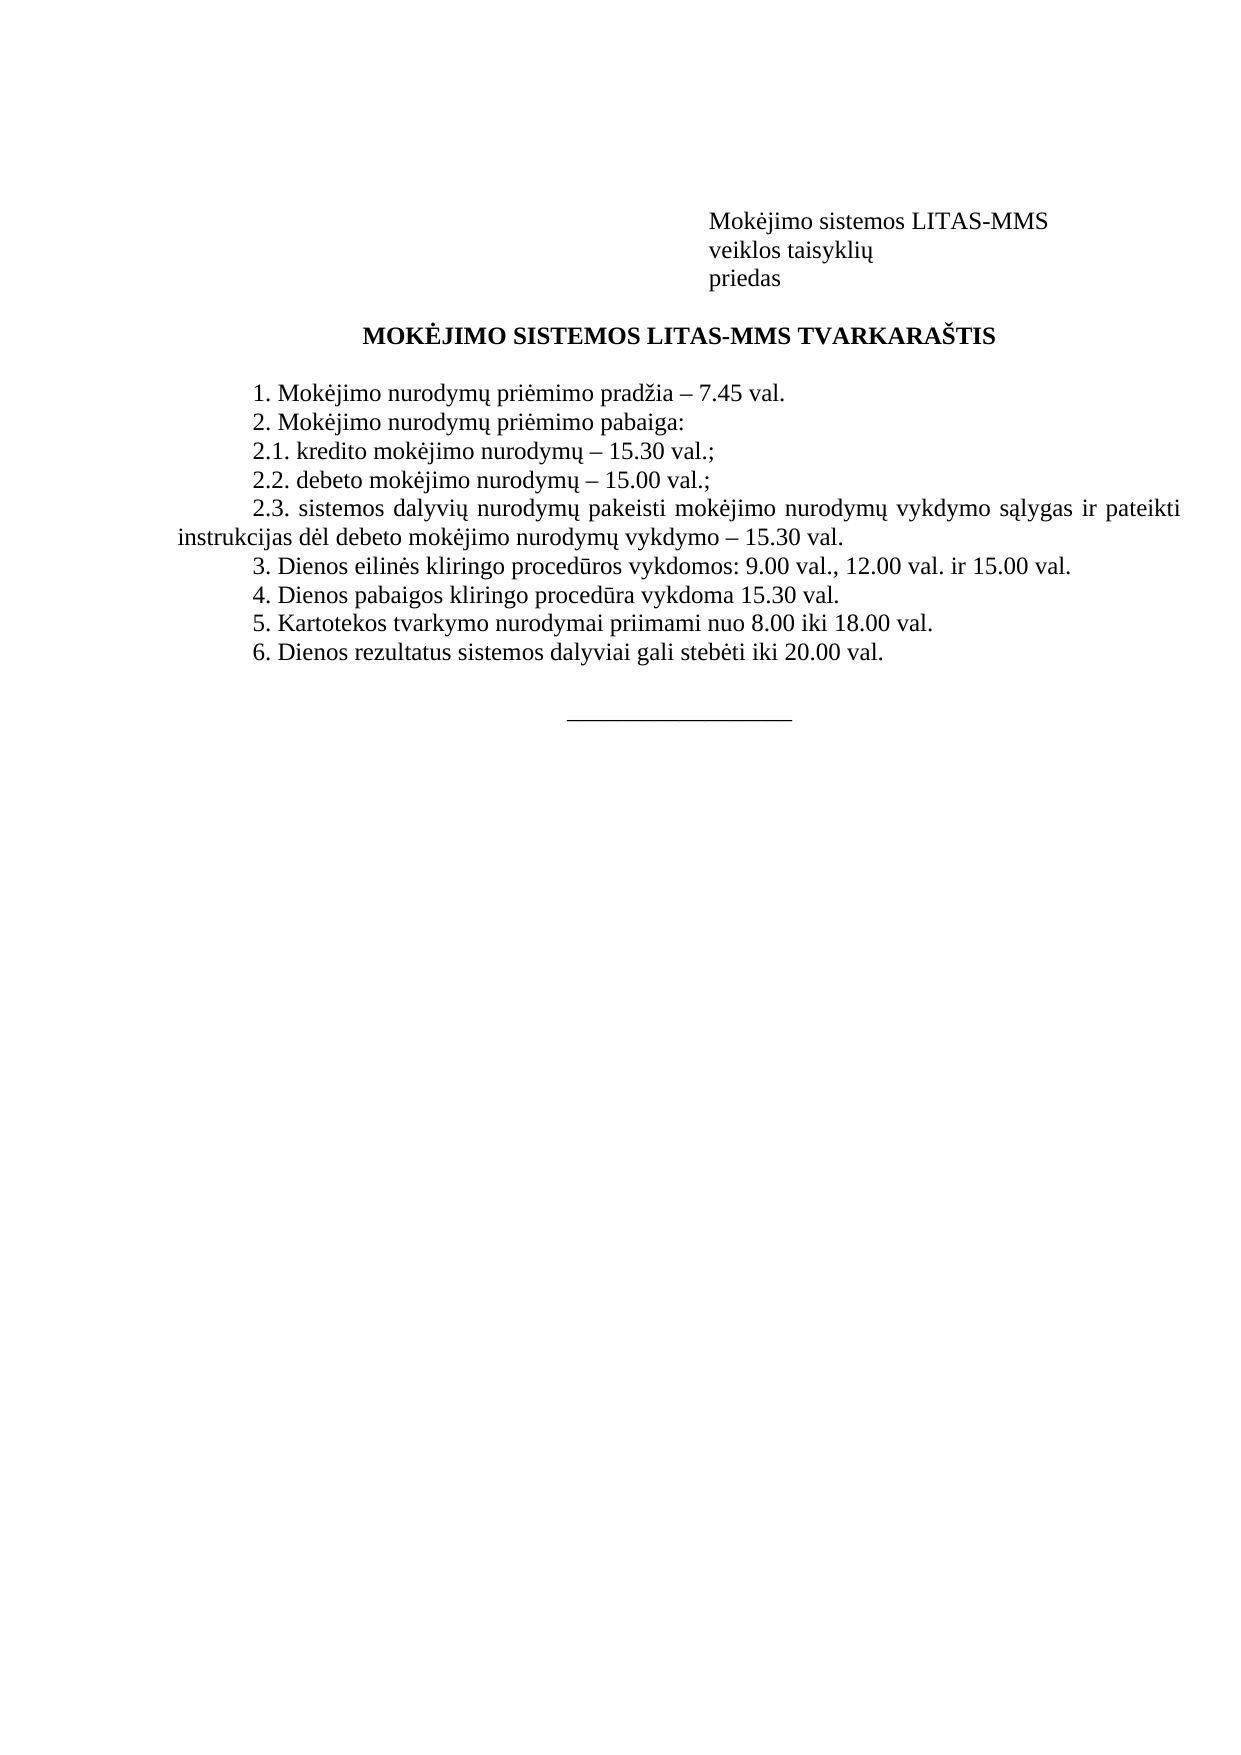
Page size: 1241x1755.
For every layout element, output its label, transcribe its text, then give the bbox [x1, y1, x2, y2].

text 3. Dienos eilinės kliringo procedūros vykdomos: 9.00 val., 12.00 val. ir 15.00 val. [177, 551, 1181, 580]
text Mokėjimo sistemos LITAS-MMS [177, 206, 1181, 235]
text veiklos taisyklių [177, 235, 1181, 263]
text 6. Dienos rezultatus sistemos dalyviai gali stebėti iki 20.00 val. [177, 637, 1181, 666]
text 2. Mokėjimo nurodymų priėmimo pabaiga: [177, 407, 1181, 436]
text 4. Dienos pabaigos kliringo procedūra vykdoma 15.30 val. [177, 580, 1181, 608]
text 2.2. debeto mokėjimo nurodymų – 15.00 val.; [177, 465, 1181, 493]
text 1. Mokėjimo nurodymų priėmimo pradžia – 7.45 val. [177, 378, 1181, 407]
text 2.3. sistemos dalyvių nurodymų pakeisti mokėjimo nurodymų vykdymo sąlygas ir pateikti instrukcijas dėl debeto mokėjimo nurodymų vykdymo – 15.30 val. [177, 493, 1181, 551]
text priedas [177, 263, 1181, 292]
text __________________ [177, 695, 1181, 723]
text 2.1. kredito mokėjimo nurodymų – 15.30 val.; [177, 436, 1181, 465]
text MOKĖJIMO SISTEMOS LITAS-MMS TVARKARAŠTIS [177, 321, 1181, 350]
text 5. Kartotekos tvarkymo nurodymai priimami nuo 8.00 iki 18.00 val. [177, 608, 1181, 637]
